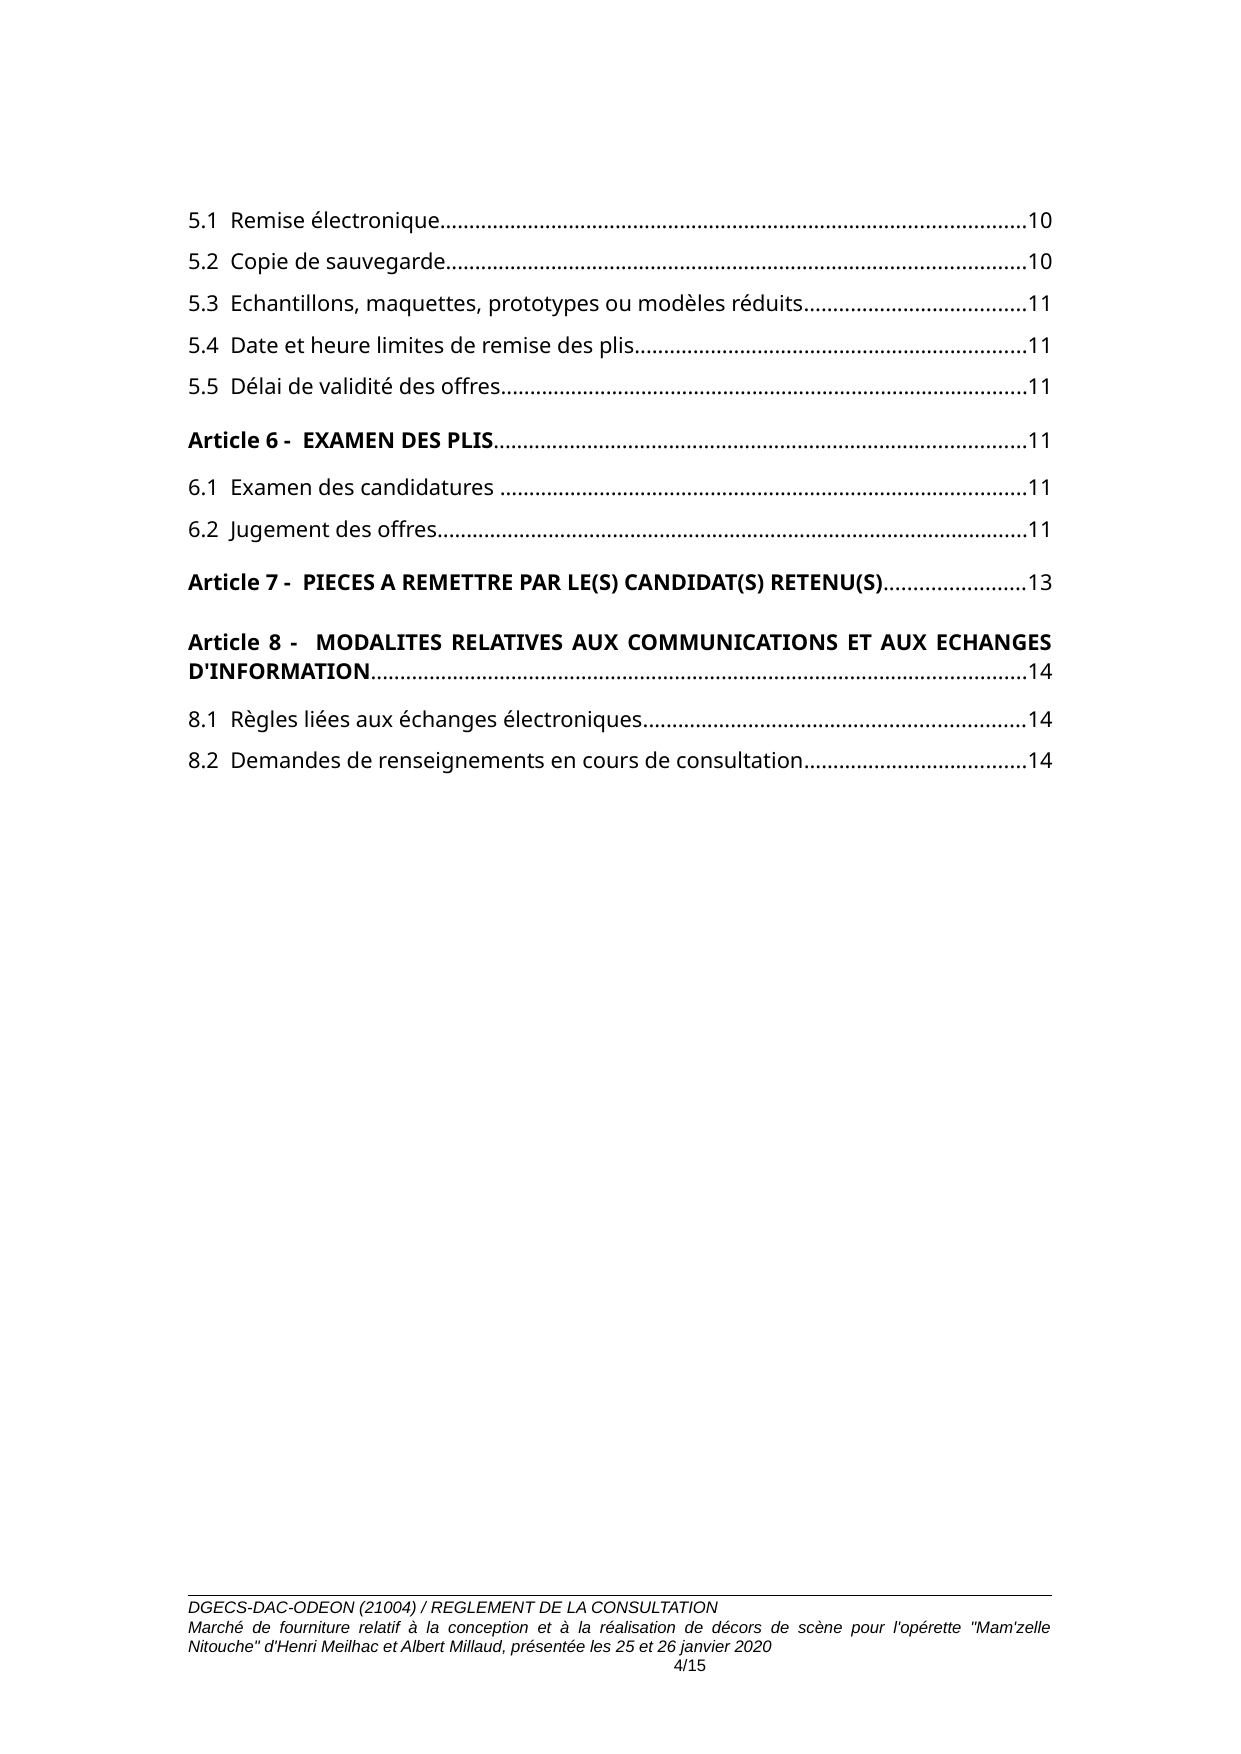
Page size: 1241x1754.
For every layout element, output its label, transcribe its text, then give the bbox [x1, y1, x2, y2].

text 6.2 Jugement des offres 11 [188, 514, 1052, 544]
text Article 6 - EXAMEN DES PLIS 11 [188, 425, 1052, 454]
text 5.4 Date et heure limites de remise des plis 11 [188, 329, 1052, 359]
text 5.5 Délai de validité des offres 11 [188, 371, 1052, 401]
text 8.2 Demandes de renseignements en cours de consultation 14 [188, 746, 1052, 775]
text 5.1 Remise électronique 10 [188, 204, 1052, 234]
text Article 7 - PIECES A REMETTRE PAR LE(S) CANDIDAT(S) RETENU(S) 13 [188, 567, 1052, 597]
text 6.1 Examen des candidatures 11 [188, 472, 1052, 502]
text 5.2 Copie de sauvegarde 10 [188, 246, 1052, 276]
text 8.1 Règles liées aux échanges électroniques 14 [188, 704, 1052, 734]
text 5.3 Echantillons, maquettes, prototypes ou modèles réduits 11 [188, 288, 1052, 318]
text Article 8 - MODALITES RELATIVES AUX COMMUNICATIONS ET AUX ECHANGES D'INFORMATION 14 [188, 627, 1052, 686]
